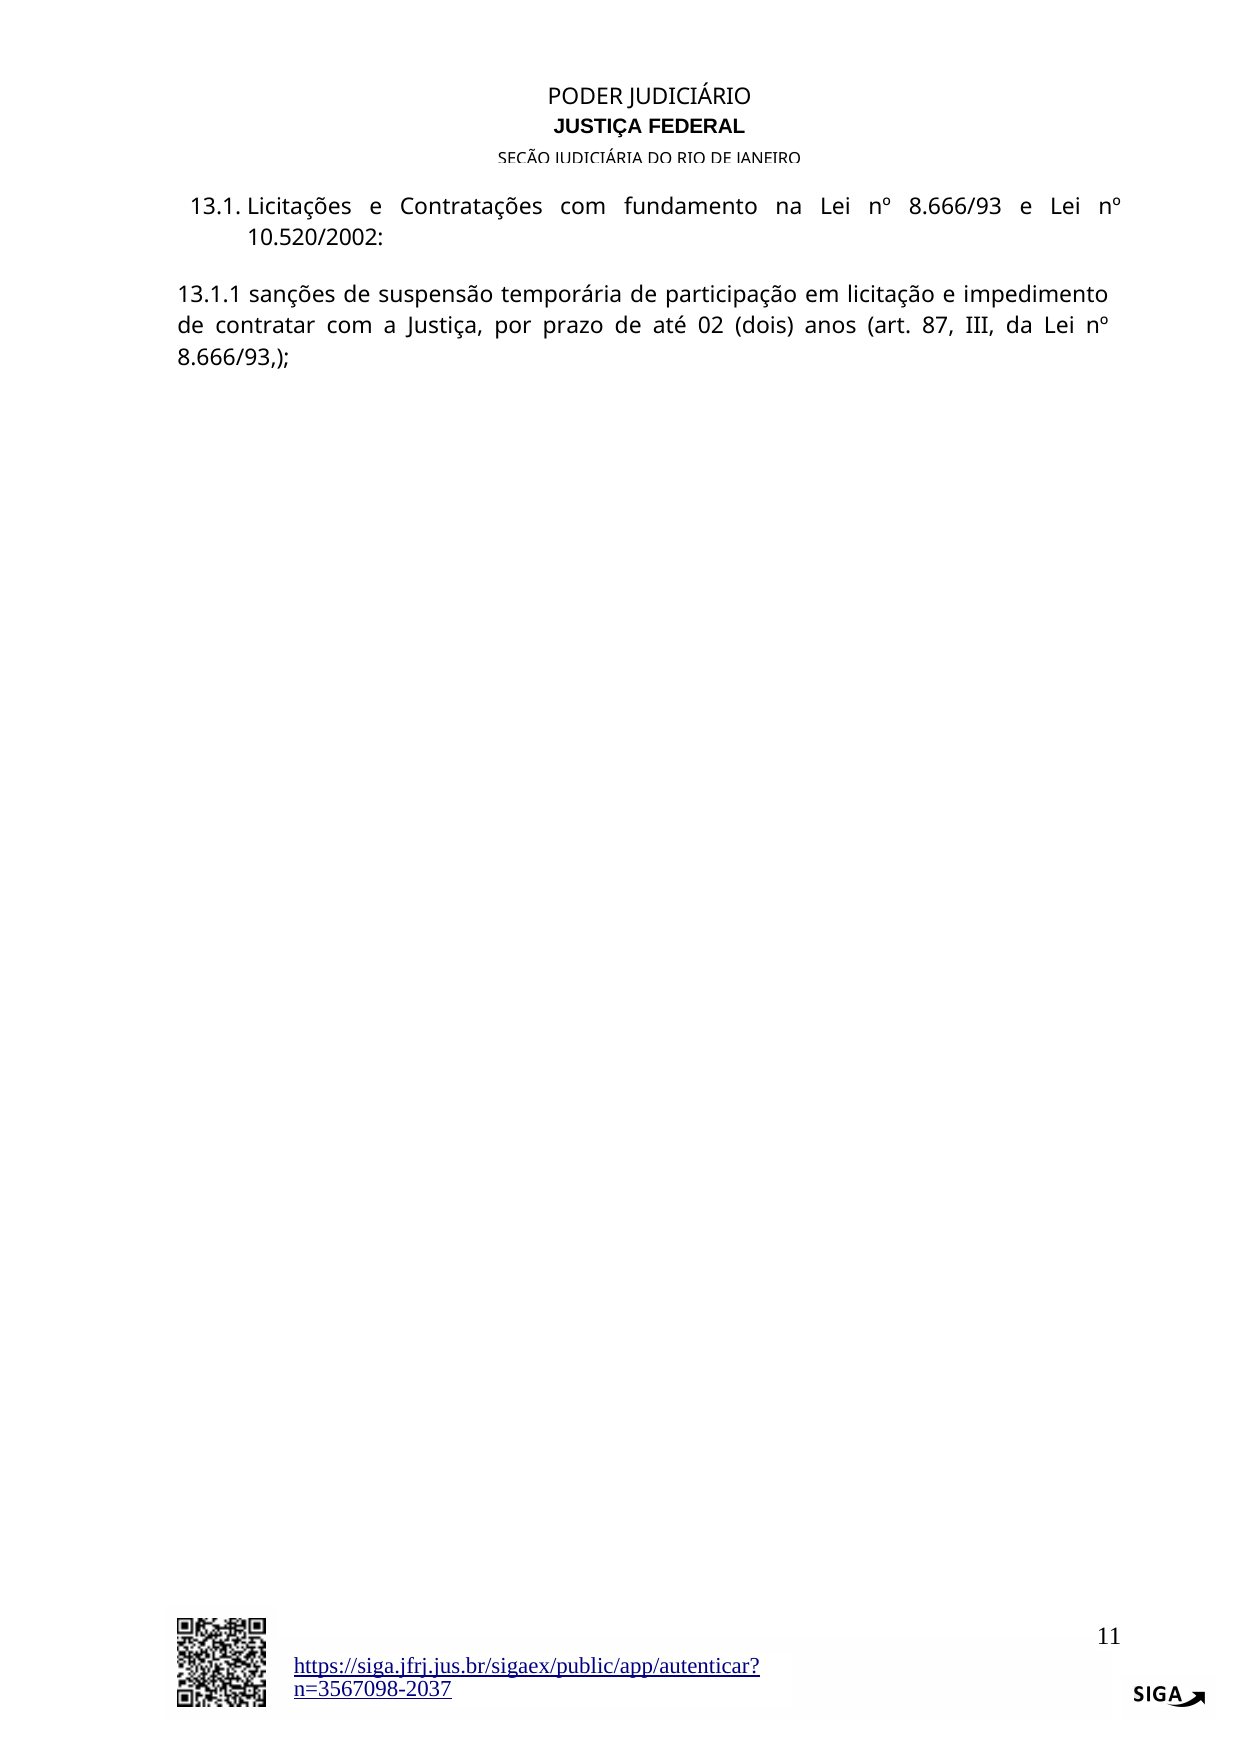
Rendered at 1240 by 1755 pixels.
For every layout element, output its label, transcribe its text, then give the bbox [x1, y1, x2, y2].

list Licitações e Contratações com fundamento na Lei nº 8.666/93 e Lei nº 10.520/2002: [189, 190, 1122, 252]
list sanções de suspensão temporária de participação em licitação e impedimento de contratar com a Justiça, por prazo de até 02 (dois) anos (art. 87, III, da Lei nº 8.666/93,); [177, 278, 1109, 372]
